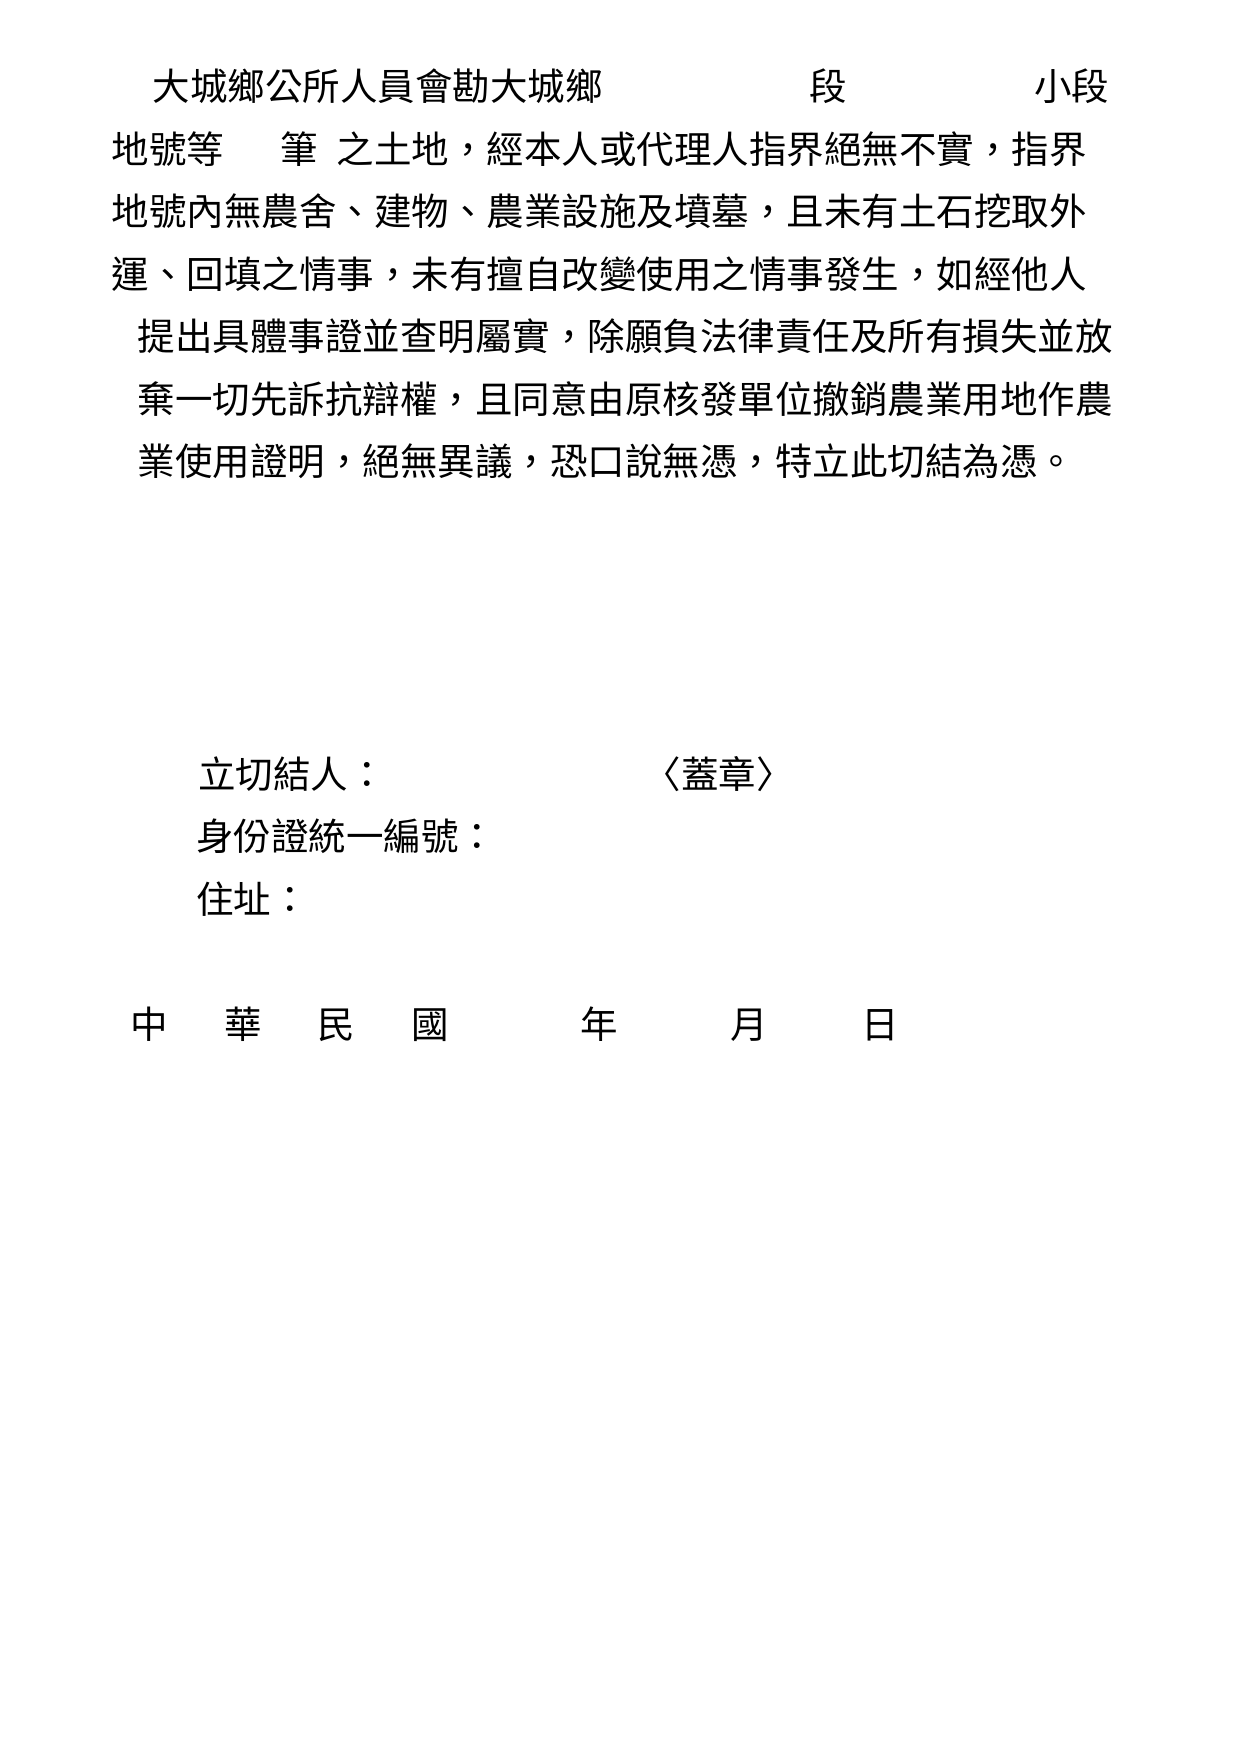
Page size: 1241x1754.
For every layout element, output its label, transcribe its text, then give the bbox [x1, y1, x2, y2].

text 棄一切先訴抗辯權，且同意由原核發單位撤銷農業用地作農 [18, 355, 1222, 418]
text 業使用證明，絕無異議，恐口說無憑，特立此切結為憑。 [18, 418, 1222, 480]
text 立切結人： 〈蓋章〉 [18, 730, 1222, 793]
text 運、回填之情事，未有擅自改變使用之情事發生，如經他人 [18, 230, 1222, 293]
text 地號內無農舍、建物、農業設施及墳墓，且未有土石挖取外 [18, 168, 1222, 230]
text 提出具體事證並查明屬實，除願負法律責任及所有損失並放 [18, 293, 1222, 355]
text 身份證統一編號： [18, 793, 1222, 855]
text 地號等 筆 之土地，經本人或代理人指界絕無不實，指界 [18, 105, 1222, 168]
text 中 華 民 國 年 月 日 [18, 980, 1222, 1043]
text 住址： [18, 855, 1222, 918]
text 大城鄉公所人員會勘大城鄉 段 小段 [18, 43, 1222, 105]
